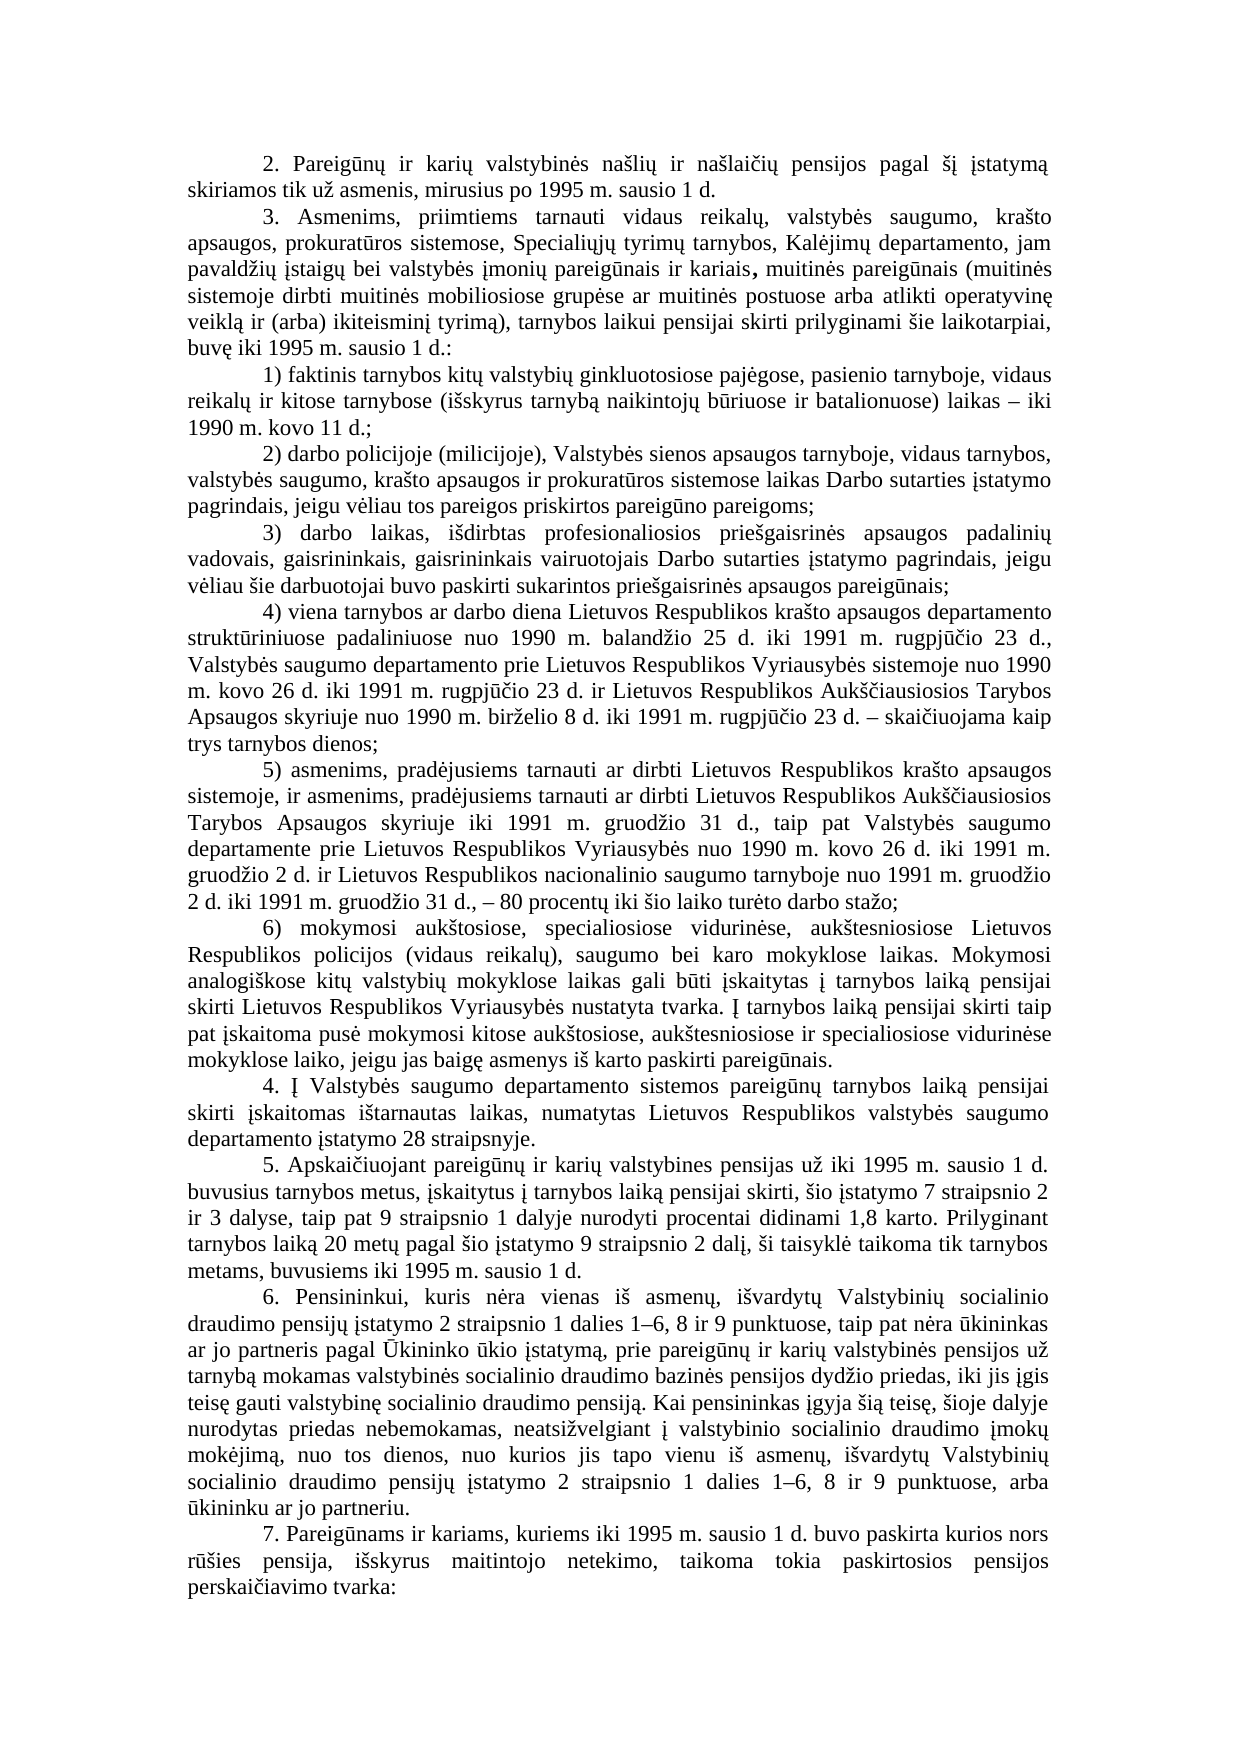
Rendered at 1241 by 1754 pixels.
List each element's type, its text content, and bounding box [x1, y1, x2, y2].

text 1) faktinis tarnybos kitų valstybių ginkluotosiose pajėgose, pasienio tarnyboje, vidaus reikalų ir kitose tarnybose (išskyrus tarnybą naikintojų būriuose ir batalionuose) laikas – iki 1990 m. kovo 11 d.; [187, 361, 1053, 440]
text 5) asmenims, pradėjusiems tarnauti ar dirbti Lietuvos Respublikos krašto apsaugos sistemoje, ir asmenims, pradėjusiems tarnauti ar dirbti Lietuvos Respublikos Aukščiausiosios Tarybos Apsaugos skyriuje iki 1991 m. gruodžio 31 d., taip pat Valstybės saugumo departamente prie Lietuvos Respublikos Vyriausybės nuo 1990 m. kovo 26 d. iki 1991 m. gruodžio 2 d. ir Lietuvos Respublikos nacionalinio saugumo tarnyboje nuo 1991 m. gruodžio 2 d. iki 1991 m. gruodžio 31 d., – 80 procentų iki šio laiko turėto darbo stažo; [187, 756, 1053, 914]
text 5. Apskaičiuojant pareigūnų ir karių valstybines pensijas už iki 1995 m. sausio 1 d. buvusius tarnybos metus, įskaitytus į tarnybos laiką pensijai skirti, šio įstatymo 7 straipsnio 2 ir 3 dalyse, taip pat 9 straipsnio 1 dalyje nurodyti procentai didinami 1,8 karto. Prilyginant tarnybos laiką 20 metų pagal šio įstatymo 9 straipsnio 2 dalį, ši taisyklė taikoma tik tarnybos metams, buvusiems iki 1995 m. sausio 1 d. [187, 1151, 1050, 1283]
text 6) mokymosi aukštosiose, specialiosiose vidurinėse, aukštesniosiose Lietuvos Respublikos policijos (vidaus reikalų), saugumo bei karo mokyklose laikas. Mokymosi analogiškose kitų valstybių mokyklose laikas gali būti įskaitytas į tarnybos laiką pensijai skirti Lietuvos Respublikos Vyriausybės nustatyta tvarka. Į tarnybos laiką pensijai skirti taip pat įskaitoma pusė mokymosi kitose aukštosiose, aukštesniosiose ir specialiosiose vidurinėse mokyklose laiko, jeigu jas baigę asmenys iš karto paskirti pareigūnais. [187, 914, 1053, 1072]
text 7. Pareigūnams ir kariams, kuriems iki 1995 m. sausio 1 d. buvo paskirta kurios nors rūšies pensija, išskyrus maitintojo netekimo, taikoma tokia paskirtosios pensijos perskaičiavimo tvarka: [187, 1520, 1050, 1599]
text 3) darbo laikas, išdirbtas profesionaliosios priešgaisrinės apsaugos padalinių vadovais, gaisrininkais, gaisrininkais vairuotojais Darbo sutarties įstatymo pagrindais, jeigu vėliau šie darbuotojai buvo paskirti sukarintos priešgaisrinės apsaugos pareigūnais; [187, 519, 1053, 598]
text 3. Asmenims, priimtiems tarnauti vidaus reikalų, valstybės saugumo, krašto apsaugos, prokuratūros sistemose, Specialiųjų tyrimų tarnybos, Kalėjimų departamento, jam pavaldžių įstaigų bei valstybės įmonių pareigūnais ir kariais, muitinės pareigūnais (muitinės sistemoje dirbti muitinės mobiliosiose grupėse ar muitinės postuose arba atlikti operatyvinę veiklą ir (arba) ikiteisminį tyrimą), tarnybos laikui pensijai skirti prilyginami šie laikotarpiai, buvę iki 1995 m. sausio 1 d.: [187, 203, 1053, 361]
text 6. Pensininkui, kuris nėra vienas iš asmenų, išvardytų Valstybinių socialinio draudimo pensijų įstatymo 2 straipsnio 1 dalies 1–6, 8 ir 9 punktuose, taip pat nėra ūkininkas ar jo partneris pagal Ūkininko ūkio įstatymą, prie pareigūnų ir karių valstybinės pensijos už tarnybą mokamas valstybinės socialinio draudimo bazinės pensijos dydžio priedas, iki jis įgis teisę gauti valstybinę socialinio draudimo pensiją. Kai pensininkas įgyja šią teisę, šioje dalyje nurodytas priedas nebemokamas, neatsižvelgiant į valstybinio socialinio draudimo įmokų mokėjimą, nuo tos dienos, nuo kurios jis tapo vienu iš asmenų, išvardytų Valstybinių socialinio draudimo pensijų įstatymo 2 straipsnio 1 dalies 1–6, 8 ir 9 punktuose, arba ūkininku ar jo partneriu. [187, 1283, 1050, 1520]
text 4. Į Valstybės saugumo departamento sistemos pareigūnų tarnybos laiką pensijai skirti įskaitomas ištarnautas laikas, numatytas Lietuvos Respublikos valstybės saugumo departamento įstatymo 28 straipsnyje. [187, 1072, 1050, 1151]
text 2) darbo policijoje (milicijoje), Valstybės sienos apsaugos tarnyboje, vidaus tarnybos, valstybės saugumo, krašto apsaugos ir prokuratūros sistemose laikas Darbo sutarties įstatymo pagrindais, jeigu vėliau tos pareigos priskirtos pareigūno pareigoms; [187, 440, 1053, 519]
text 2. Pareigūnų ir karių valstybinės našlių ir našlaičių pensijos pagal šį įstatymą skiriamos tik už asmenis, mirusius po 1995 m. sausio 1 d. [187, 150, 1050, 203]
text 4) viena tarnybos ar darbo diena Lietuvos Respublikos krašto apsaugos departamento struktūriniuose padaliniuose nuo 1990 m. balandžio 25 d. iki 1991 m. rugpjūčio 23 d., Valstybės saugumo departamento prie Lietuvos Respublikos Vyriausybės sistemoje nuo 1990 m. kovo 26 d. iki 1991 m. rugpjūčio 23 d. ir Lietuvos Respublikos Aukščiausiosios Tarybos Apsaugos skyriuje nuo 1990 m. birželio 8 d. iki 1991 m. rugpjūčio 23 d. – skaičiuojama kaip trys tarnybos dienos; [187, 598, 1053, 756]
